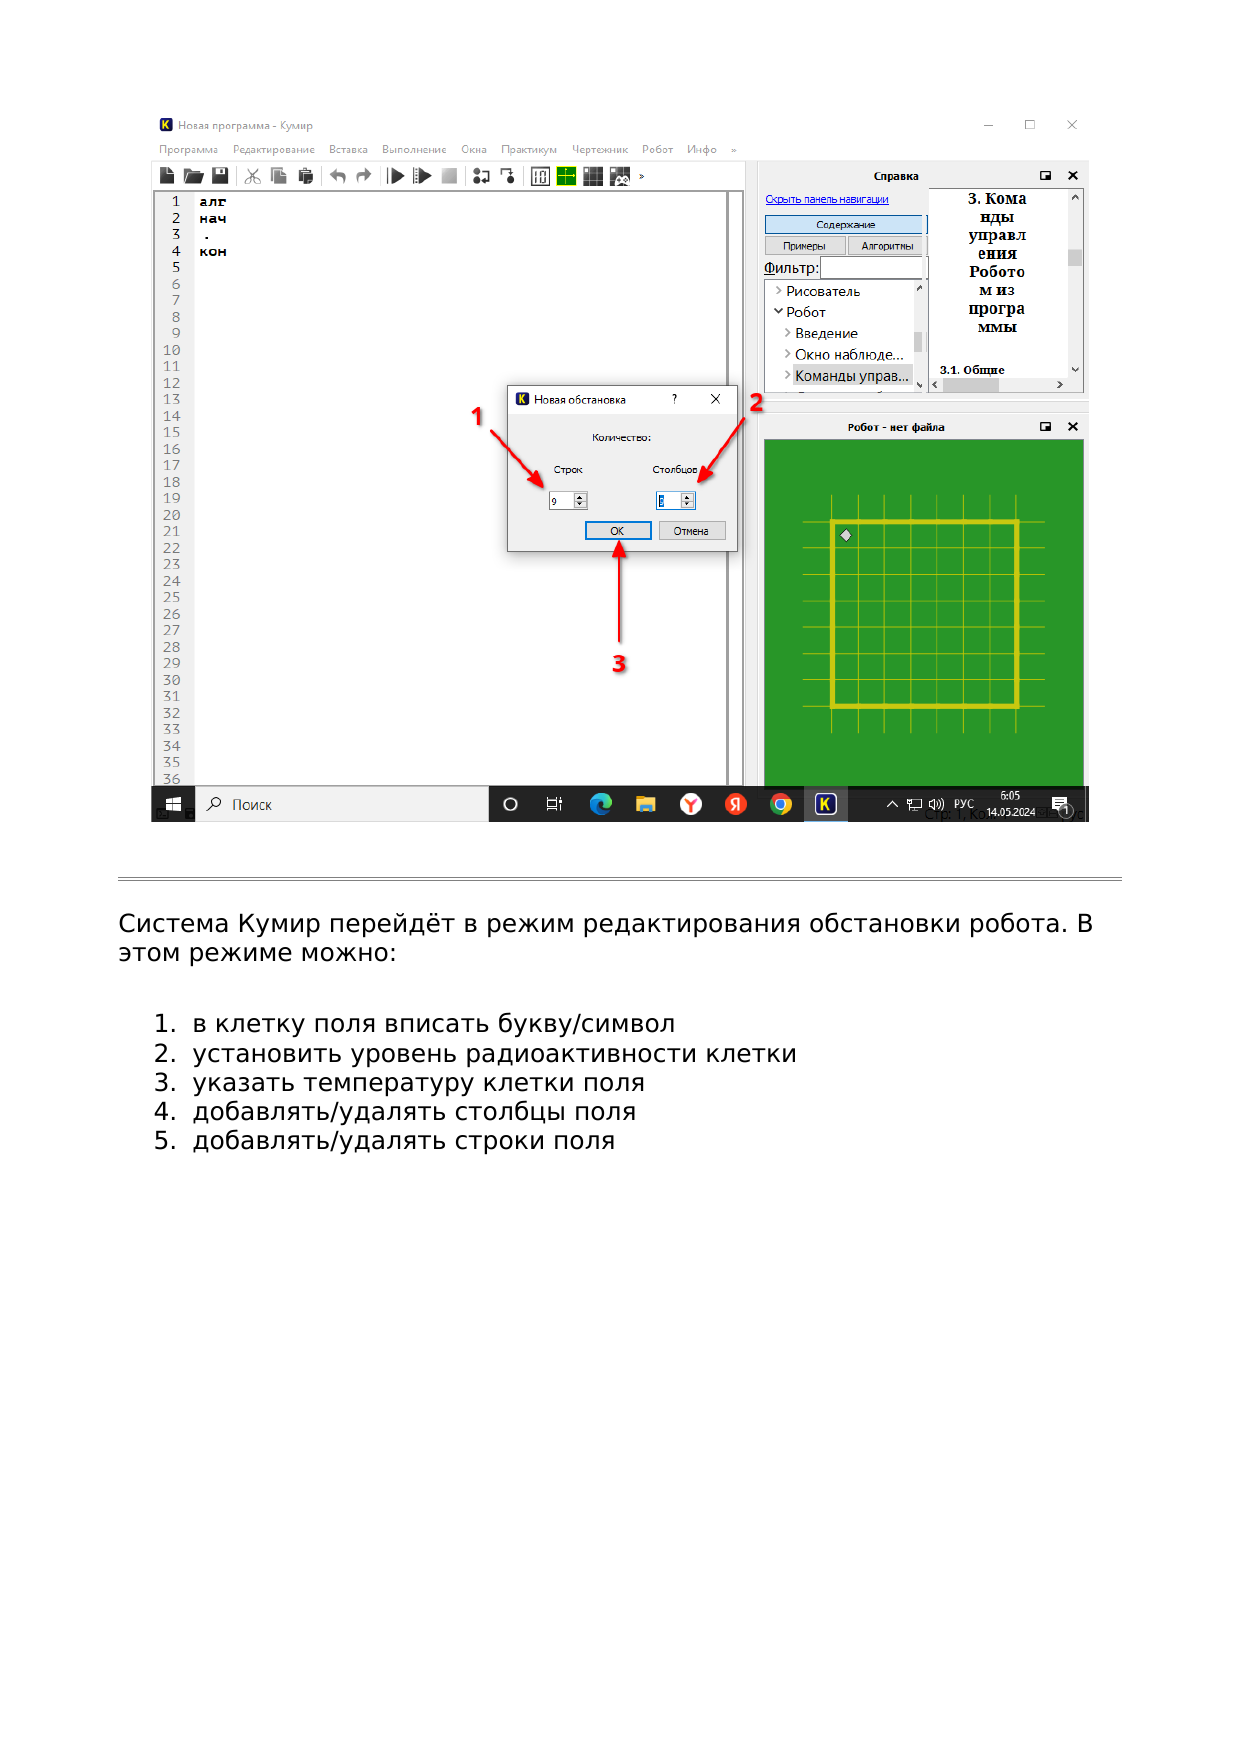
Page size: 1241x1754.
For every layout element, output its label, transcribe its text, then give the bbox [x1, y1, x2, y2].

list добавлять/удалять строки поля [177, 1126, 1122, 1155]
text Система Кумир перейдёт в режим редактирования обстановки робота. В этом режиме можно: [118, 909, 1122, 968]
list добавлять/удалять столбцы поля [177, 1097, 1122, 1126]
picture [151, 118, 1089, 822]
list указать температуру клетки поля [177, 1068, 1122, 1097]
list в клетку поля вписать букву/символ [177, 1009, 1122, 1039]
list установить уровень радиоактивности клетки [177, 1039, 1122, 1068]
